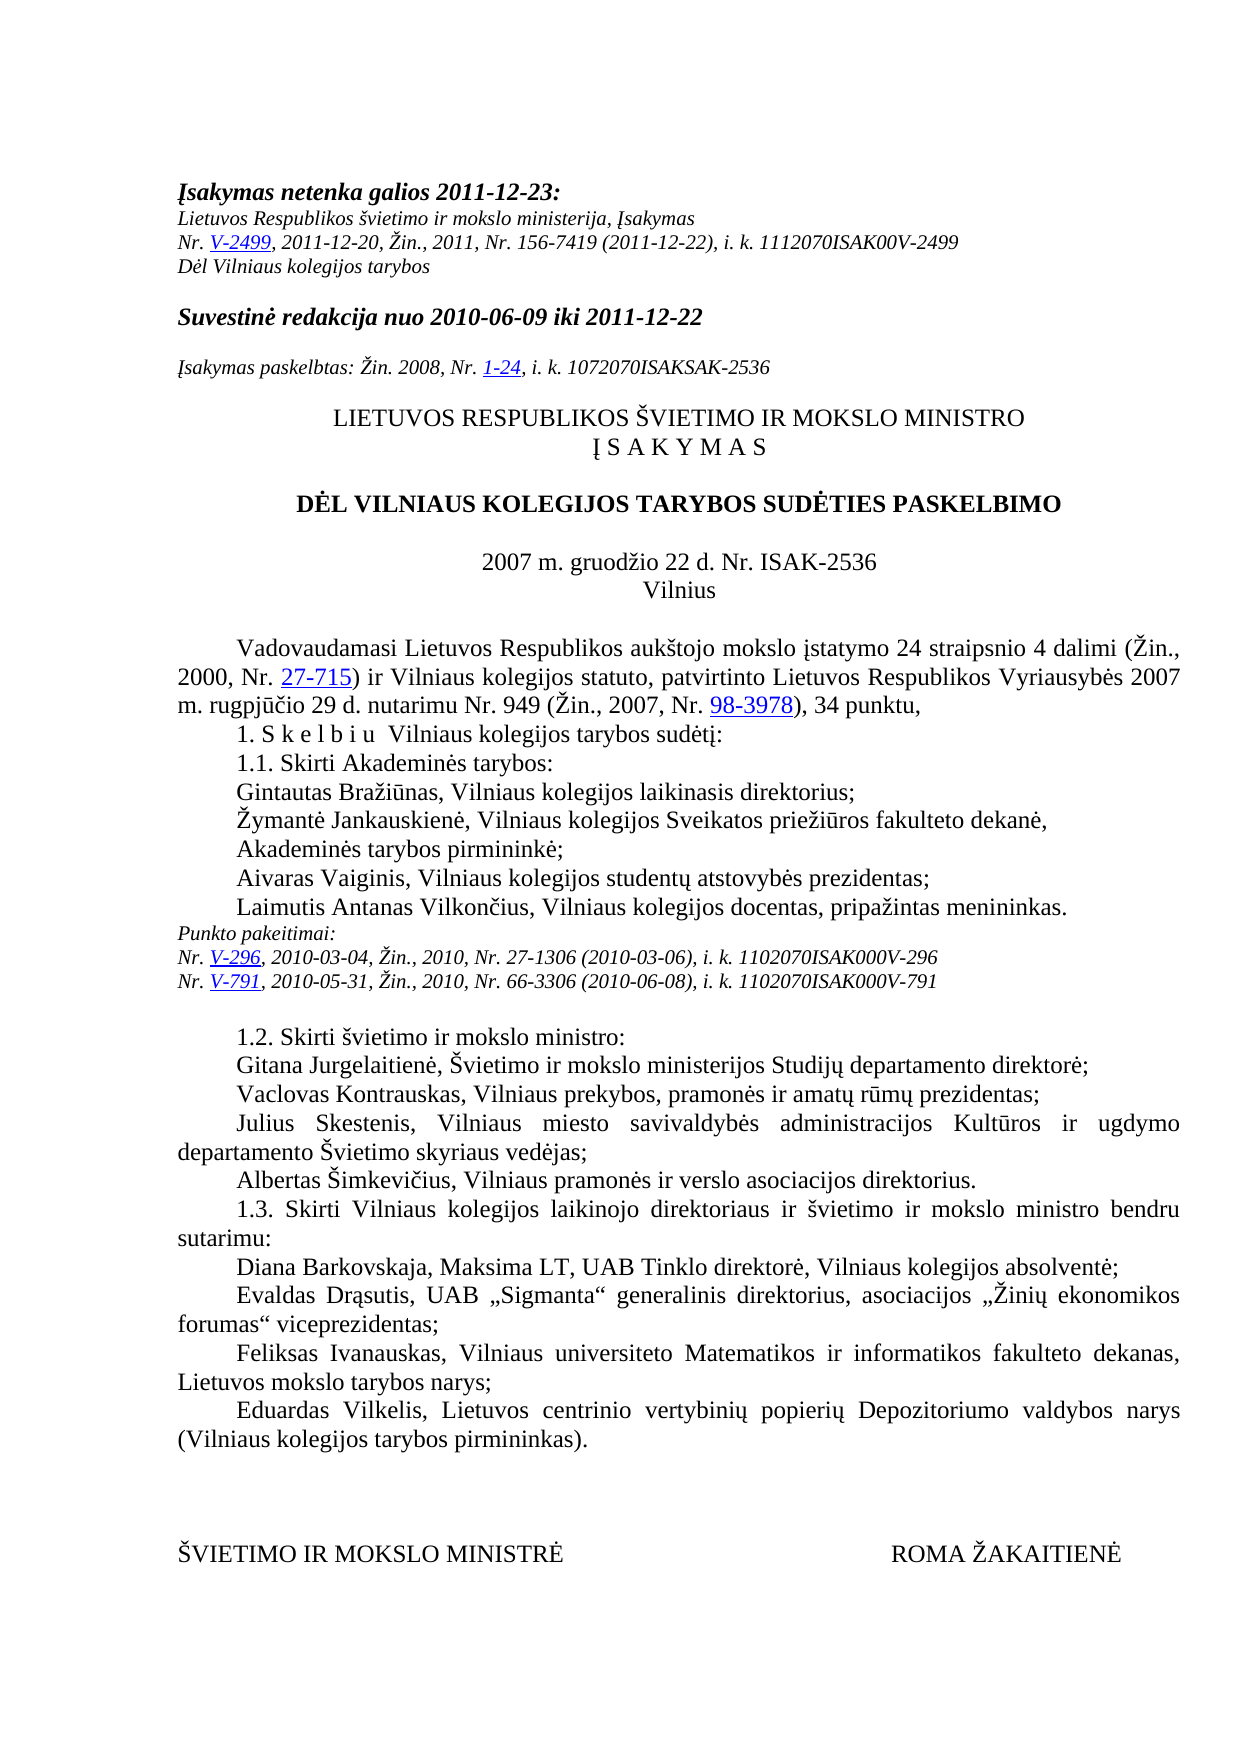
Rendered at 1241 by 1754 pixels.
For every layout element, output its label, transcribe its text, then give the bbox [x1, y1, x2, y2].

text ĮSAKYMAS [177, 432, 1181, 461]
text 2007 m. gruodžio 22 d. Nr. ISAK-2536 [177, 547, 1181, 576]
text Žymantė Jankauskienė, Vilniaus kolegijos Sveikatos priežiūros fakulteto dekanė, [177, 806, 1181, 834]
text Laimutis Antanas Vilkončius, Vilniaus kolegijos docentas, pripažintas menininkas. [177, 892, 1181, 921]
text Vadovaudamasi Lietuvos Respublikos aukštojo mokslo įstatymo 24 straipsnio 4 dalimi (Žin., 2000, Nr. 27-715) ir Vilniaus kolegijos statuto, patvirtinto Lietuvos Respublikos Vyriausybės 2007 m. rugpjūčio 29 d. nutarimu Nr. 949 (Žin., 2007, Nr. 98-3978), 34 punktu, [177, 633, 1181, 719]
text ŠVIETIMO IR MOKSLO MINISTRĖ ROMA ŽAKAITIENĖ [177, 1539, 1181, 1568]
text 1. Skelbiu Vilniaus kolegijos tarybos sudėtį: [177, 719, 1181, 748]
text Diana Barkovskaja, Maksima LT, UAB Tinklo direktorė, Vilniaus kolegijos absolventė; [177, 1252, 1181, 1280]
text Lietuvos Respublikos švietimo ir mokslo ministerija, Įsakymas [177, 206, 1181, 230]
text Nr. V-2499, 2011-12-20, Žin., 2011, Nr. 156-7419 (2011-12-22), i. k. 1112070ISAK00V-2499 [177, 230, 1181, 254]
text 1.3. Skirti Vilniaus kolegijos laikinojo direktoriaus ir švietimo ir mokslo ministro bendru sutarimu: [177, 1194, 1181, 1252]
text Eduardas Vilkelis, Lietuvos centrinio vertybinių popierių Depozitoriumo valdybos narys (Vilniaus kolegijos tarybos pirmininkas). [177, 1395, 1181, 1453]
text Feliksas Ivanauskas, Vilniaus universiteto Matematikos ir informatikos fakulteto dekanas, Lietuvos mokslo tarybos narys; [177, 1338, 1181, 1395]
text Evaldas Drąsutis, UAB „Sigmanta“ generalinis direktorius, asociacijos „Žinių ekonomikos forumas“ viceprezidentas; [177, 1280, 1181, 1338]
text Nr. V-296, 2010-03-04, Žin., 2010, Nr. 27-1306 (2010-03-06), i. k. 1102070ISAK000V-296 [177, 945, 1181, 969]
text 1.2. Skirti švietimo ir mokslo ministro: [177, 1022, 1181, 1050]
text Įsakymas paskelbtas: Žin. 2008, Nr. 1-24, i. k. 1072070ISAKSAK-2536 [177, 355, 1181, 379]
text Julius Skestenis, Vilniaus miesto savivaldybės administracijos Kultūros ir ugdymo departamento Švietimo skyriaus vedėjas; [177, 1108, 1181, 1165]
text DĖL VILNIAUS KOLEGIJOS TARYBOS SUDĖTIES PASKELBIMO [177, 489, 1181, 518]
text LIETUVOS RESPUBLIKOS ŠVIETIMO IR MOKSLO MINISTRO [177, 403, 1181, 432]
text Gitana Jurgelaitienė, Švietimo ir mokslo ministerijos Studijų departamento direktorė; [177, 1050, 1181, 1079]
text Albertas Šimkevičius, Vilniaus pramonės ir verslo asociacijos direktorius. [177, 1165, 1181, 1194]
text Punkto pakeitimai: [177, 921, 1181, 945]
text Dėl Vilniaus kolegijos tarybos [177, 254, 1181, 278]
text Akademinės tarybos pirmininkė; [177, 834, 1181, 863]
text 1.1. Skirti Akademinės tarybos: [177, 748, 1181, 777]
text Vilnius [177, 576, 1181, 604]
text Gintautas Bražiūnas, Vilniaus kolegijos laikinasis direktorius; [177, 777, 1181, 806]
text Suvestinė redakcija nuo 2010-06-09 iki 2011-12-22 [177, 302, 1181, 331]
text Nr. V-791, 2010-05-31, Žin., 2010, Nr. 66-3306 (2010-06-08), i. k. 1102070ISAK000V-791 [177, 969, 1181, 993]
text Įsakymas netenka galios 2011-12-23: [177, 177, 1181, 206]
text Vaclovas Kontrauskas, Vilniaus prekybos, pramonės ir amatų rūmų prezidentas; [177, 1079, 1181, 1108]
text Aivaras Vaiginis, Vilniaus kolegijos studentų atstovybės prezidentas; [177, 863, 1181, 892]
